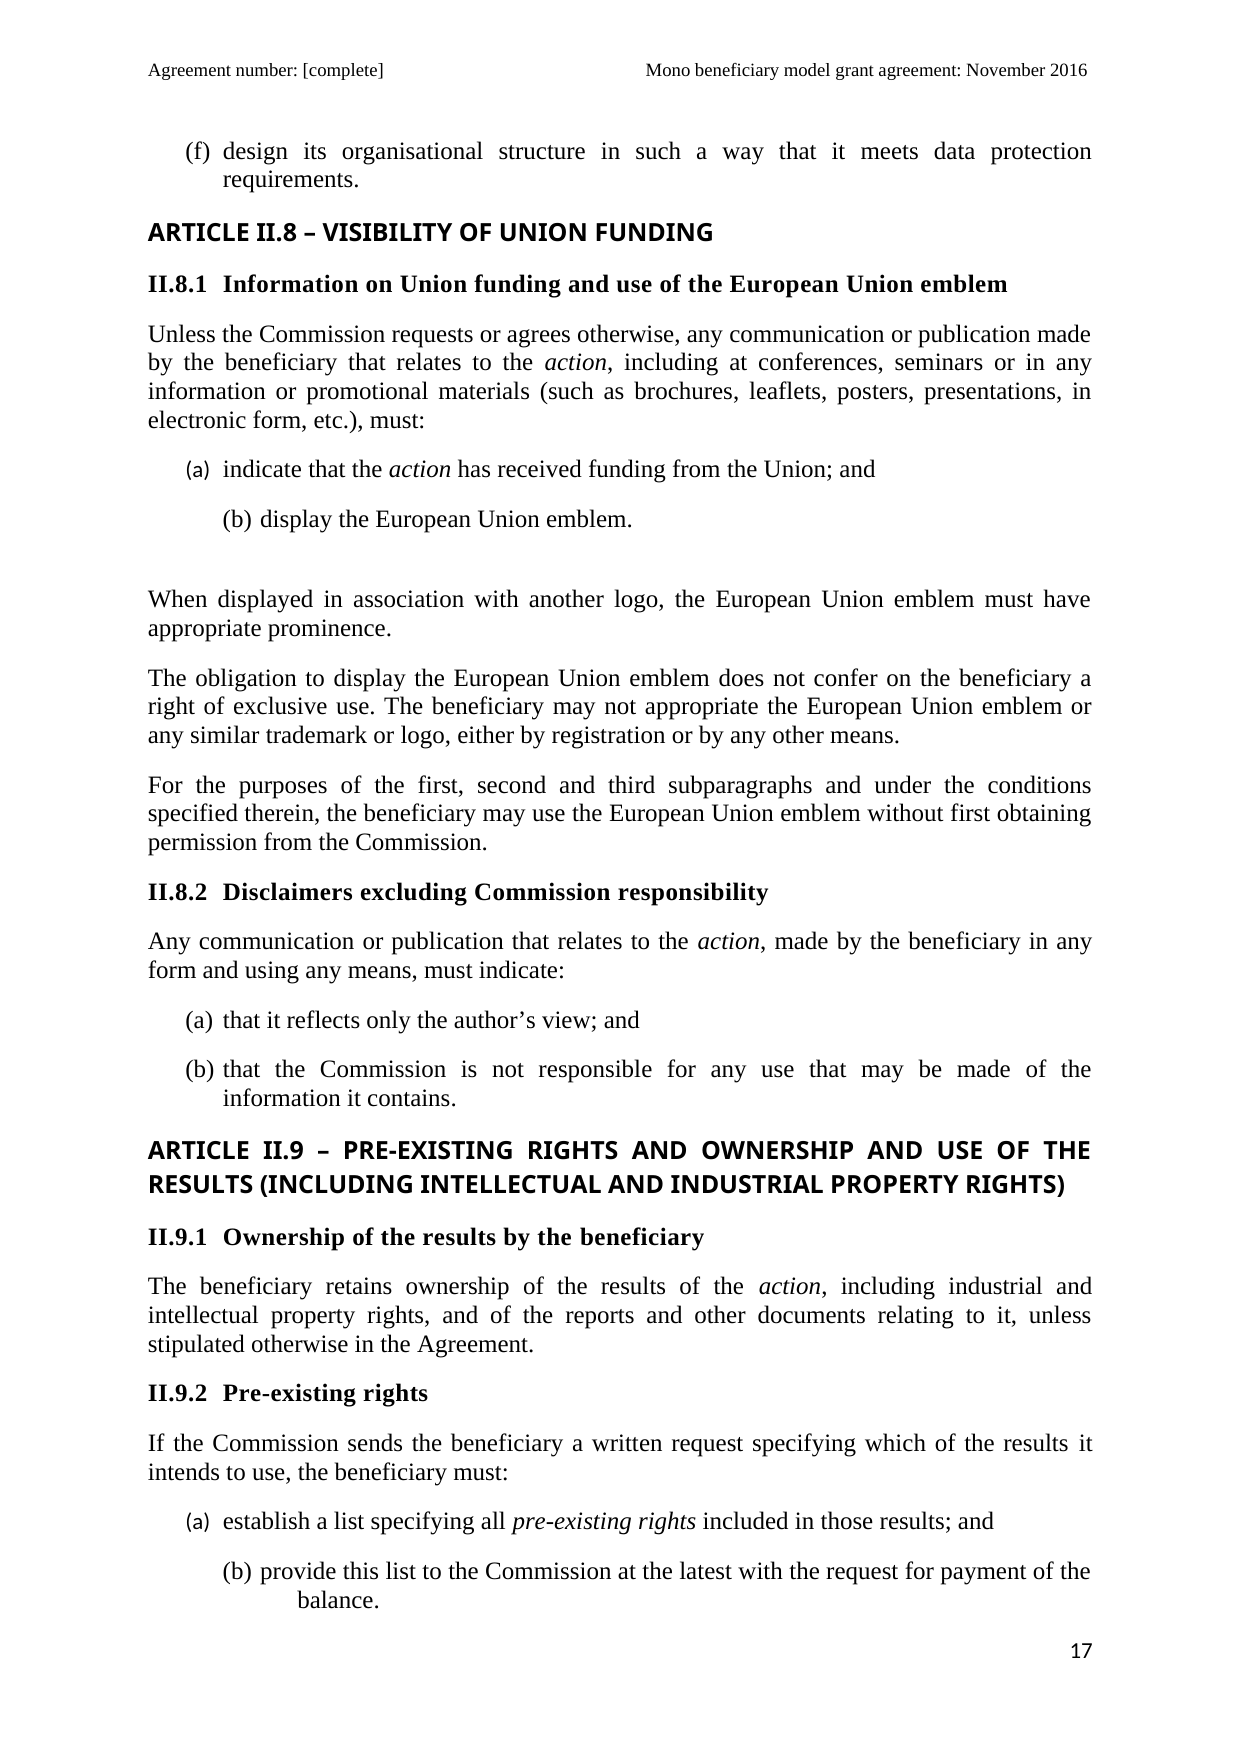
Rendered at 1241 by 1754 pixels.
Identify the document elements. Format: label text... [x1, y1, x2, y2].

text For the purposes of the first, second and third subparagraphs and under the conditions specified therein, the beneficiary may use the European Union emblem without first obtaining permission from the Commission. [148, 770, 1092, 856]
list design its organisational structure in such a way that it meets data protection requirements. [185, 136, 1092, 193]
subtitle II.9.1 Ownership of the results by the beneficiary [148, 1222, 1092, 1250]
text The beneficiary retains ownership of the results of the action, including industrial and intellectual property rights, and of the reports and other documents relating to it, unless stipulated otherwise in the Agreement. [148, 1271, 1092, 1357]
list that the Commission is not responsible for any use that may be made of the information it contains. [185, 1054, 1092, 1112]
list that it reflects only the author’s view; and [185, 1005, 1092, 1033]
text The obligation to display the European Union emblem does not confer on the beneficiary a right of exclusive use. The beneficiary may not appropriate the European Union emblem or any similar trademark or logo, either by registration or by any other means. [148, 663, 1092, 749]
list display the European Union emblem. [222, 504, 1092, 533]
text Any communication or publication that relates to the action, made by the beneficiary in any form and using any means, must indicate: [148, 926, 1092, 984]
subtitle ARTICLE II.9 – PRE-EXISTING RIGHTS AND OWNERSHIP AND USE OF THE RESULTS (INCLUDING INTELLECTUAL AND INDUSTRIAL PROPERTY RIGHTS) [148, 1133, 1092, 1201]
subtitle ARTICLE II.8 – VISIBILITY OF UNION FUNDING [148, 214, 1092, 248]
list provide this list to the Commission at the latest with the request for payment of the balance. [222, 1556, 1092, 1614]
text Unless the Commission requests or agrees otherwise, any communication or publication made by the beneficiary that relates to the action, including at conferences, seminars or in any information or promotional materials (such as brochures, leaflets, posters, presentations, in electronic form, etc.), must: [148, 319, 1092, 434]
list indicate that the action has received funding from the Union; and [185, 454, 1092, 483]
subtitle II.9.2 Pre-existing rights [148, 1378, 1092, 1407]
text When displayed in association with another logo, the European Union emblem must have appropriate prominence. [148, 584, 1092, 642]
subtitle II.8.2 Disclaimers excluding Commission responsibility [148, 877, 1092, 906]
subtitle II.8.1 Information on Union funding and use of the European Union emblem [148, 269, 1092, 298]
list establish a list specifying all pre-existing rights included in those results; and [185, 1506, 1092, 1535]
text If the Commission sends the beneficiary a written request specifying which of the results it intends to use, the beneficiary must: [148, 1428, 1092, 1485]
